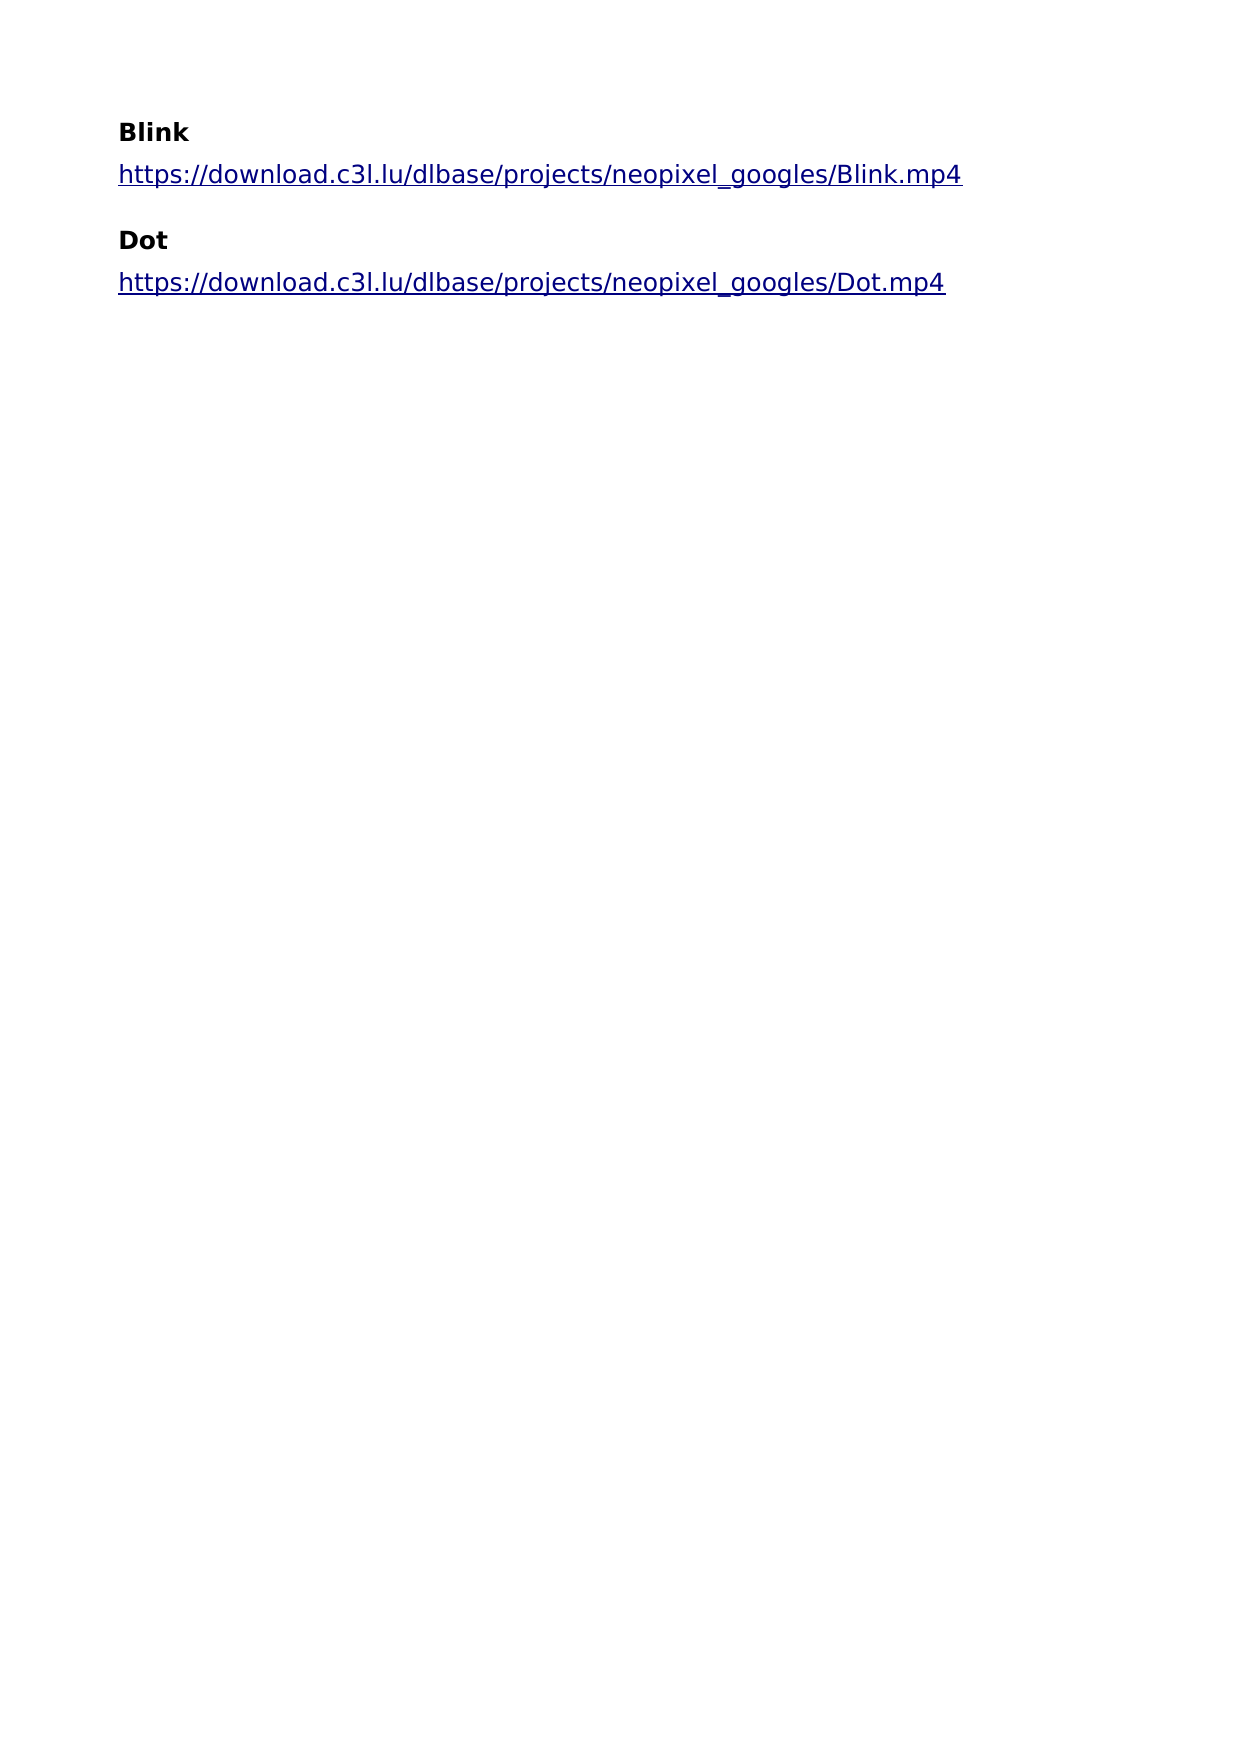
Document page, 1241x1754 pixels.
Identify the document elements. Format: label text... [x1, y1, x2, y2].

subtitle Blink [118, 118, 1122, 147]
subtitle Dot [118, 226, 1122, 256]
text https://download.c3l.lu/dlbase/projects/neopixel_googles/Dot.mp4 [118, 268, 1122, 297]
text https://download.c3l.lu/dlbase/projects/neopixel_googles/Blink.mp4 [118, 160, 1122, 189]
